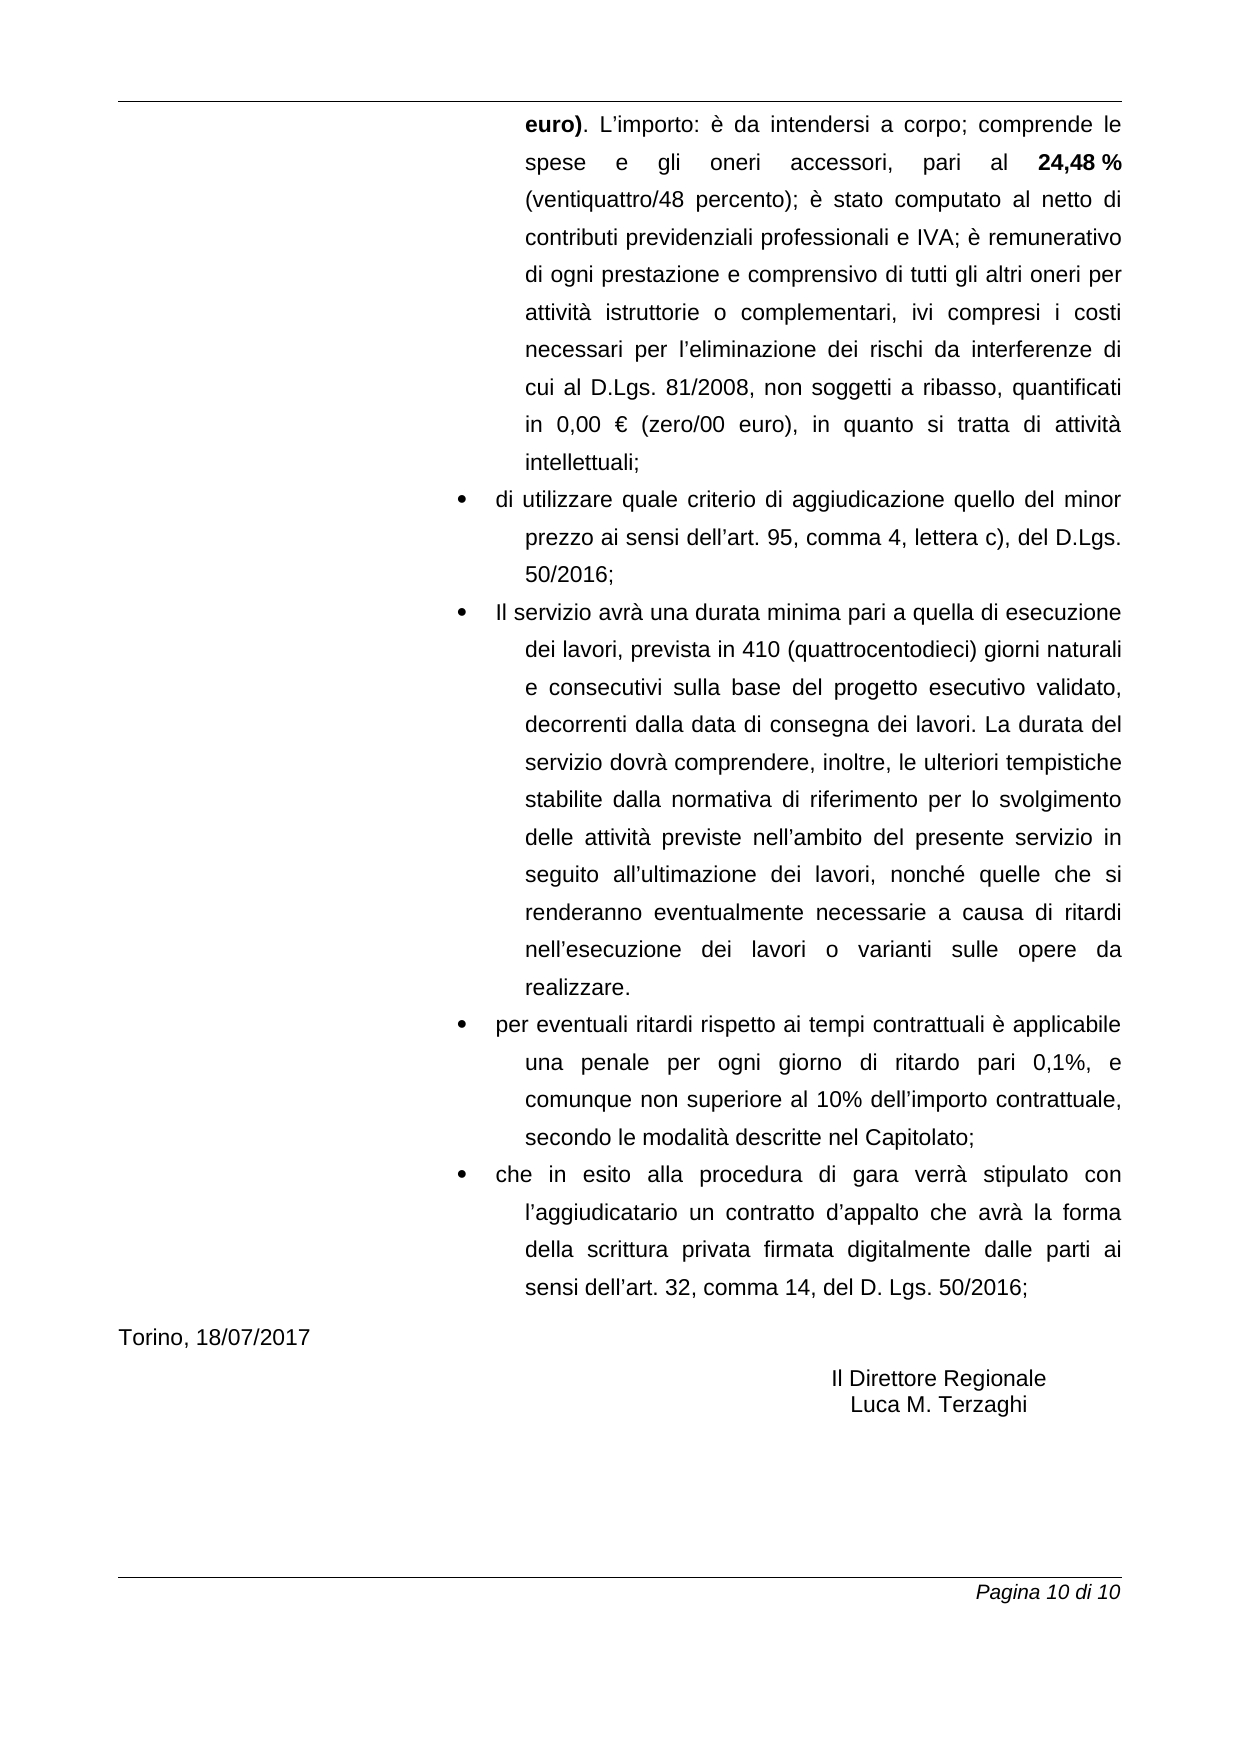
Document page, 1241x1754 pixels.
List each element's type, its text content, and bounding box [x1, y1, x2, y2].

list che in esito alla procedura di gara verrà stipulato con l’aggiudicatario un contratto d’appalto che avrà la forma della scrittura privata firmata digitalmente dalle parti ai sensi dell’art. 32, comma 14, del D. Lgs. 50/2016; [458, 1153, 1122, 1303]
list euro). L’importo: è da intendersi a corpo; comprende le spese e gli oneri accessori, pari al 24,48 % (ventiquattro/48 percento); è stato computato al netto di contributi previdenziali professionali e IVA; è remunerativo di ogni prestazione e comprensivo di tutti gli altri oneri per attività istruttorie o complementari, ivi compresi i costi necessari per l’eliminazione dei rischi da interferenze di cui al D.Lgs. 81/2008, non soggetti a ribasso, quantificati in 0,00 € (zero/00 euro), in quanto si tratta di attività intellettuali; [458, 103, 1122, 478]
text Torino, 18/07/2017 [118, 1315, 1122, 1353]
list per eventuali ritardi rispetto ai tempi contrattuali è applicabile una penale per ogni giorno di ritardo pari 0,1%, e comunque non superiore al 10% dell’importo contrattuale, secondo le modalità descritte nel Capitolato; [458, 1003, 1122, 1153]
text Luca M. Terzaghi [755, 1391, 1122, 1418]
list di utilizzare quale criterio di aggiudicazione quello del minor prezzo ai sensi dell’art. 95, comma 4, lettera c), del D.Lgs. 50/2016; [458, 478, 1122, 590]
text Il Direttore Regionale [755, 1365, 1122, 1391]
list Il servizio avrà una durata minima pari a quella di esecuzione dei lavori, prevista in 410 (quattrocentodieci) giorni naturali e consecutivi sulla base del progetto esecutivo validato, decorrenti dalla data di consegna dei lavori. La durata del servizio dovrà comprendere, inoltre, le ulteriori tempistiche stabilite dalla normativa di riferimento per lo svolgimento delle attività previste nell’ambito del presente servizio in seguito all’ultimazione dei lavori, nonché quelle che si renderanno eventualmente necessarie a causa di ritardi nell’esecuzione dei lavori o varianti sulle opere da realizzare. [458, 590, 1122, 1003]
